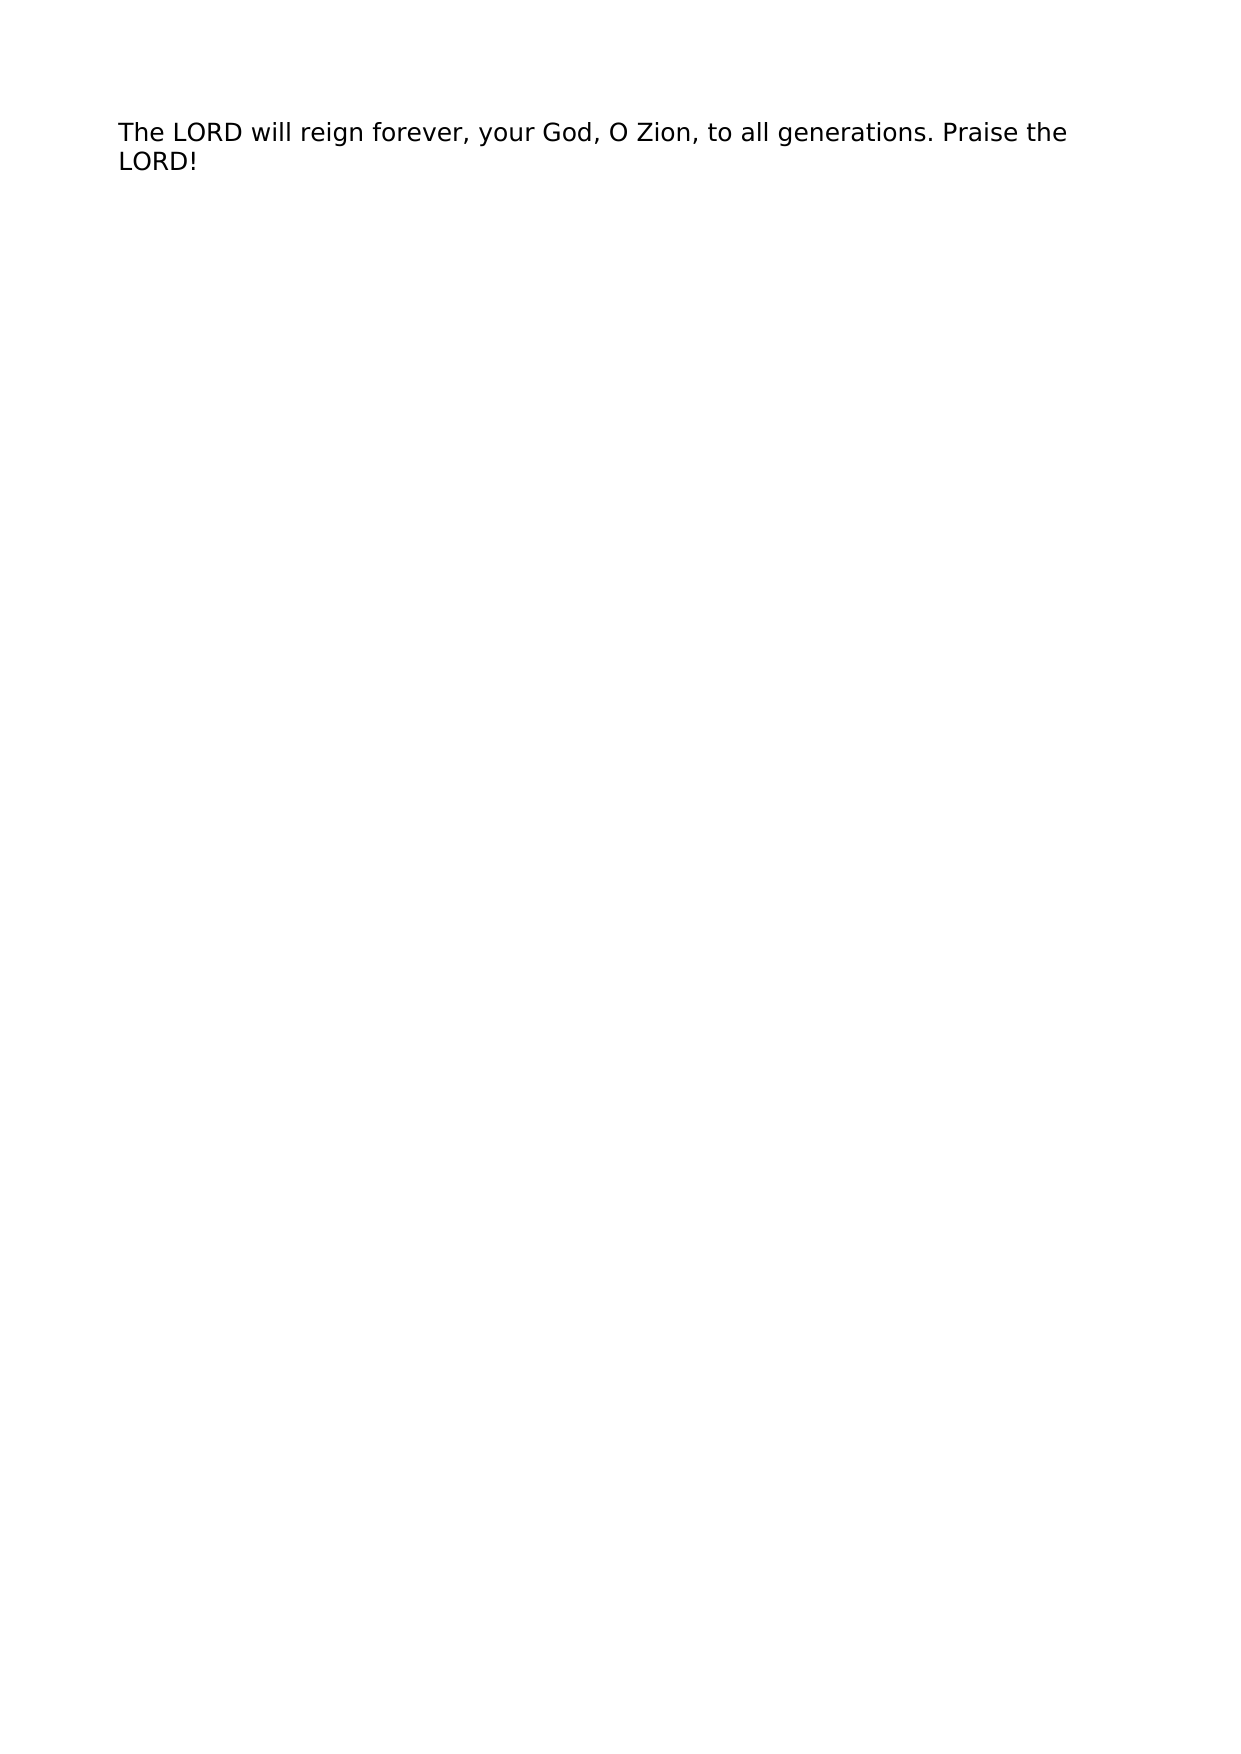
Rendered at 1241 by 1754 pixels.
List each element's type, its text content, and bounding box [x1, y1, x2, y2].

text The LORD will reign forever, your God, O Zion, to all generations. Praise the LORD! [118, 118, 1122, 176]
